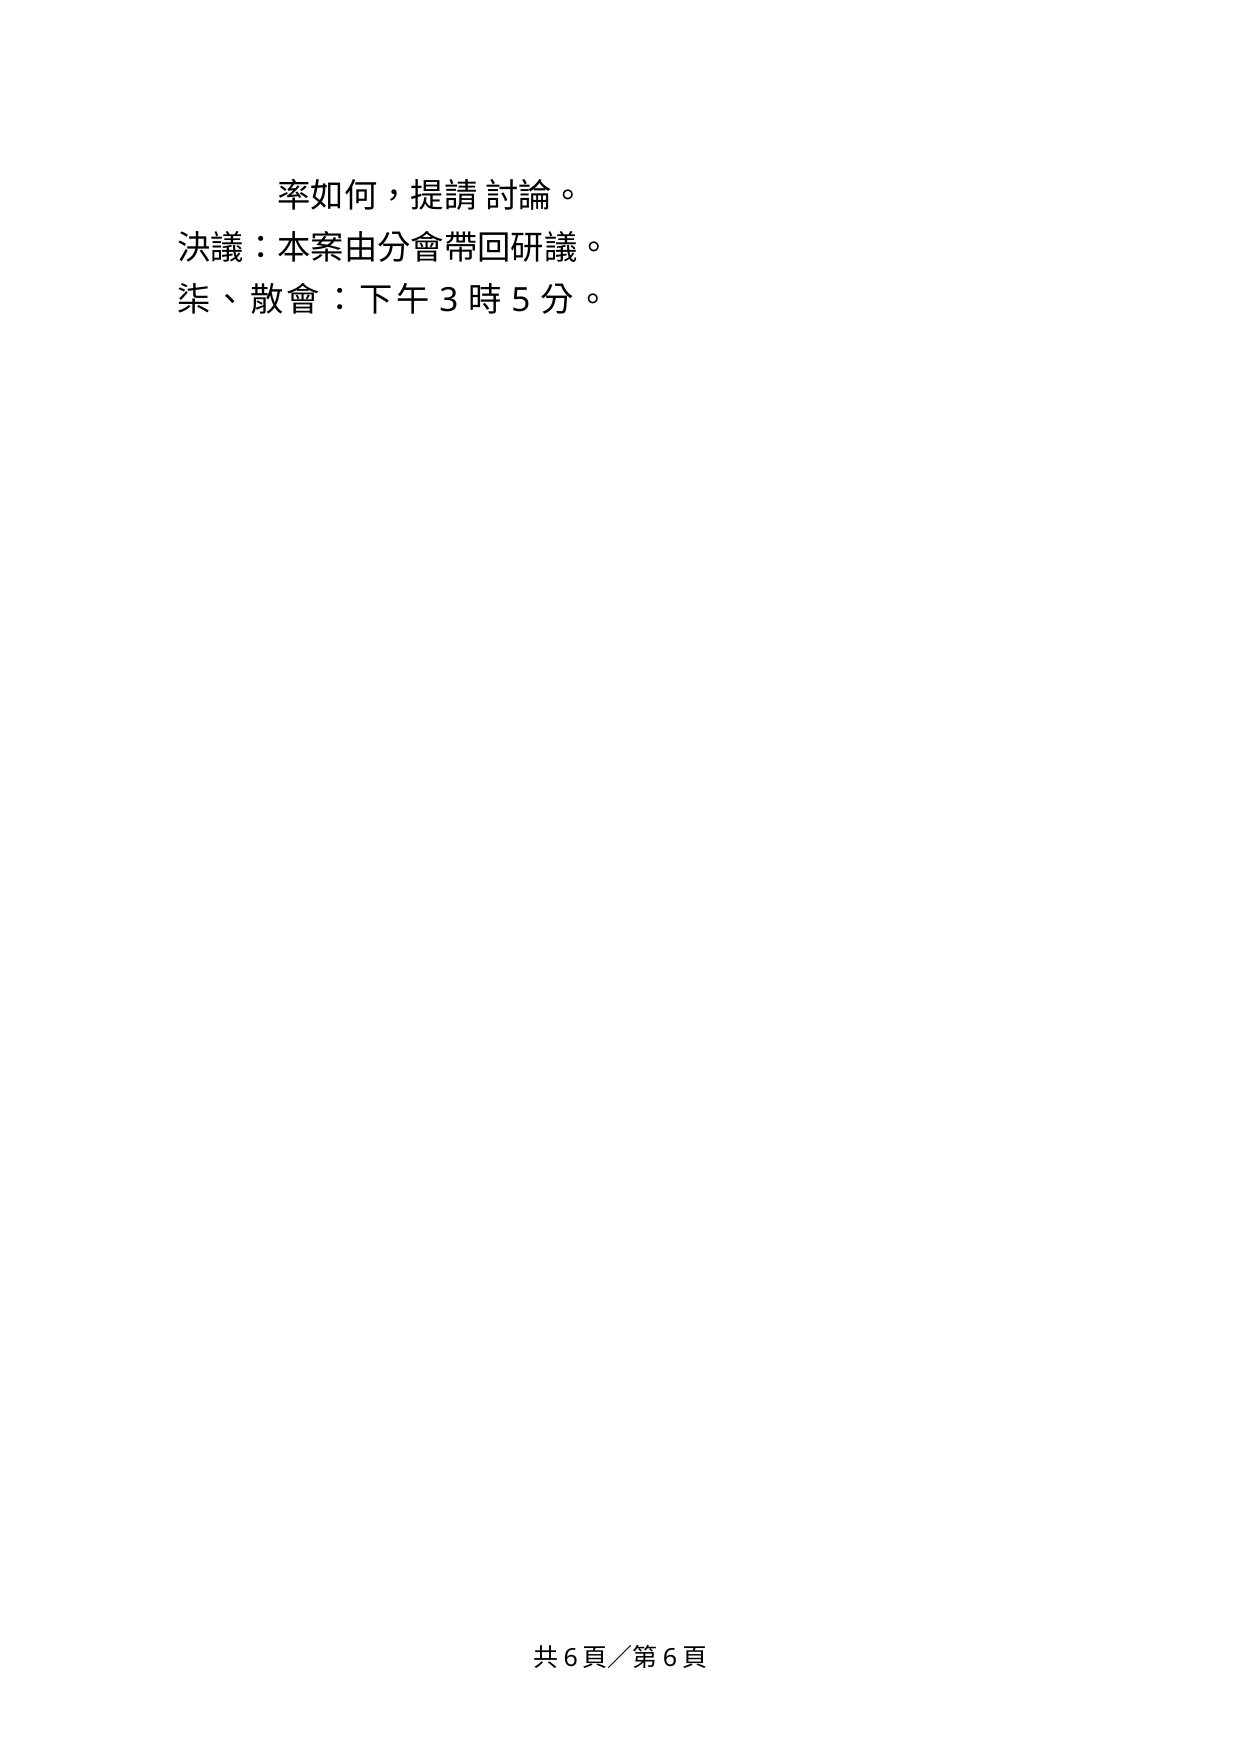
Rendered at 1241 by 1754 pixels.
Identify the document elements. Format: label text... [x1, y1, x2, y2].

text 柒、散會：下午3時5分。 [177, 269, 1057, 321]
text 率如何，提請 討論。 [177, 164, 1063, 217]
text 決議：本案由分會帶回研議。 [177, 217, 1057, 269]
